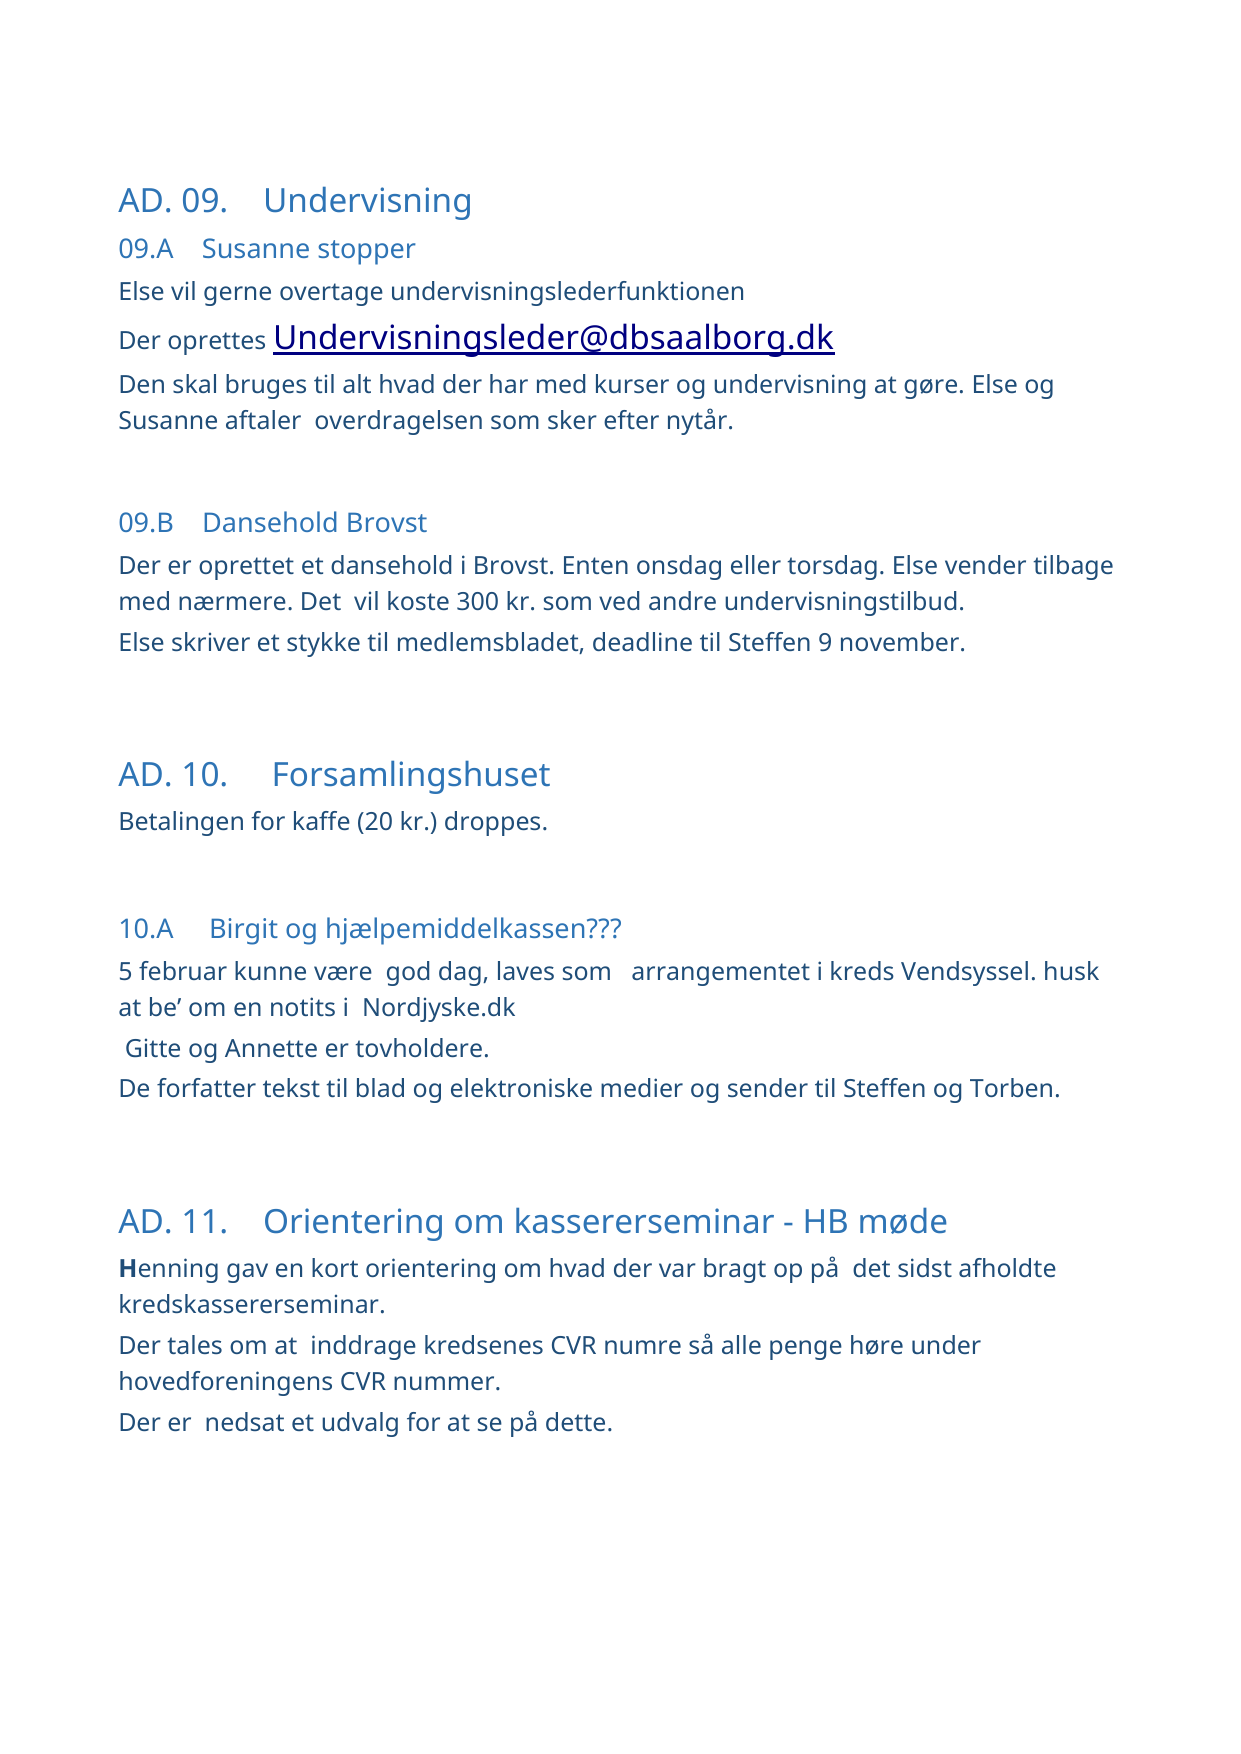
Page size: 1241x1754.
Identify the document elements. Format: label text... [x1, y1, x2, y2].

subtitle Den skal bruges til alt hvad der har med kurser og undervisning at gøre. Else og Susanne aftaler overdragelsen som sker efter nytår. [118, 367, 1122, 437]
subtitle 10.A Birgit og hjælpemiddelkassen??? [118, 910, 1122, 947]
subtitle 09.B Dansehold Brovst [118, 504, 1122, 541]
subtitle Der tales om at inddrage kredsenes CVR numre så alle penge høre under hovedforeningens CVR nummer. [118, 1327, 1122, 1398]
subtitle AD. 11. Orientering om kassererseminar - HB møde [118, 1198, 1122, 1243]
subtitle Der er oprettet et dansehold i Brovst. Enten onsdag eller torsdag. Else vender tilbage med nærmere. Det vil koste 300 kr. som ved andre undervisningstilbud. [118, 547, 1122, 618]
subtitle 5 februar kunne være god dag, laves som arrangementet i kreds Vendsyssel. husk at be’ om en notits i Nordjyske.dk [118, 953, 1122, 1024]
subtitle Henning gav en kort orientering om hvad der var bragt op på det sidst afholdte kredskassererseminar. [118, 1251, 1122, 1321]
subtitle Der oprettes Undervisningsleder@dbsaalborg.dk [118, 314, 1122, 359]
subtitle Else skriver et stykke til medlemsbladet, deadline til Steffen 9 november. [118, 624, 1122, 658]
subtitle Betalingen for kaffe (20 kr.) droppes. [118, 804, 1122, 838]
subtitle Gitte og Annette er tovholdere. [118, 1030, 1122, 1064]
subtitle Else vil gerne overtage undervisningslederfunktionen [118, 273, 1122, 307]
subtitle AD. 10. Forsamlingshuset [118, 751, 1122, 797]
subtitle AD. 09. Undervisning [118, 177, 1122, 223]
subtitle De forfatter tekst til blad og elektroniske medier og sender til Steffen og Torben. [118, 1071, 1122, 1105]
subtitle 09.A Susanne stopper [118, 230, 1122, 267]
subtitle Der er nedsat et udvalg for at se på dette. [118, 1404, 1122, 1438]
